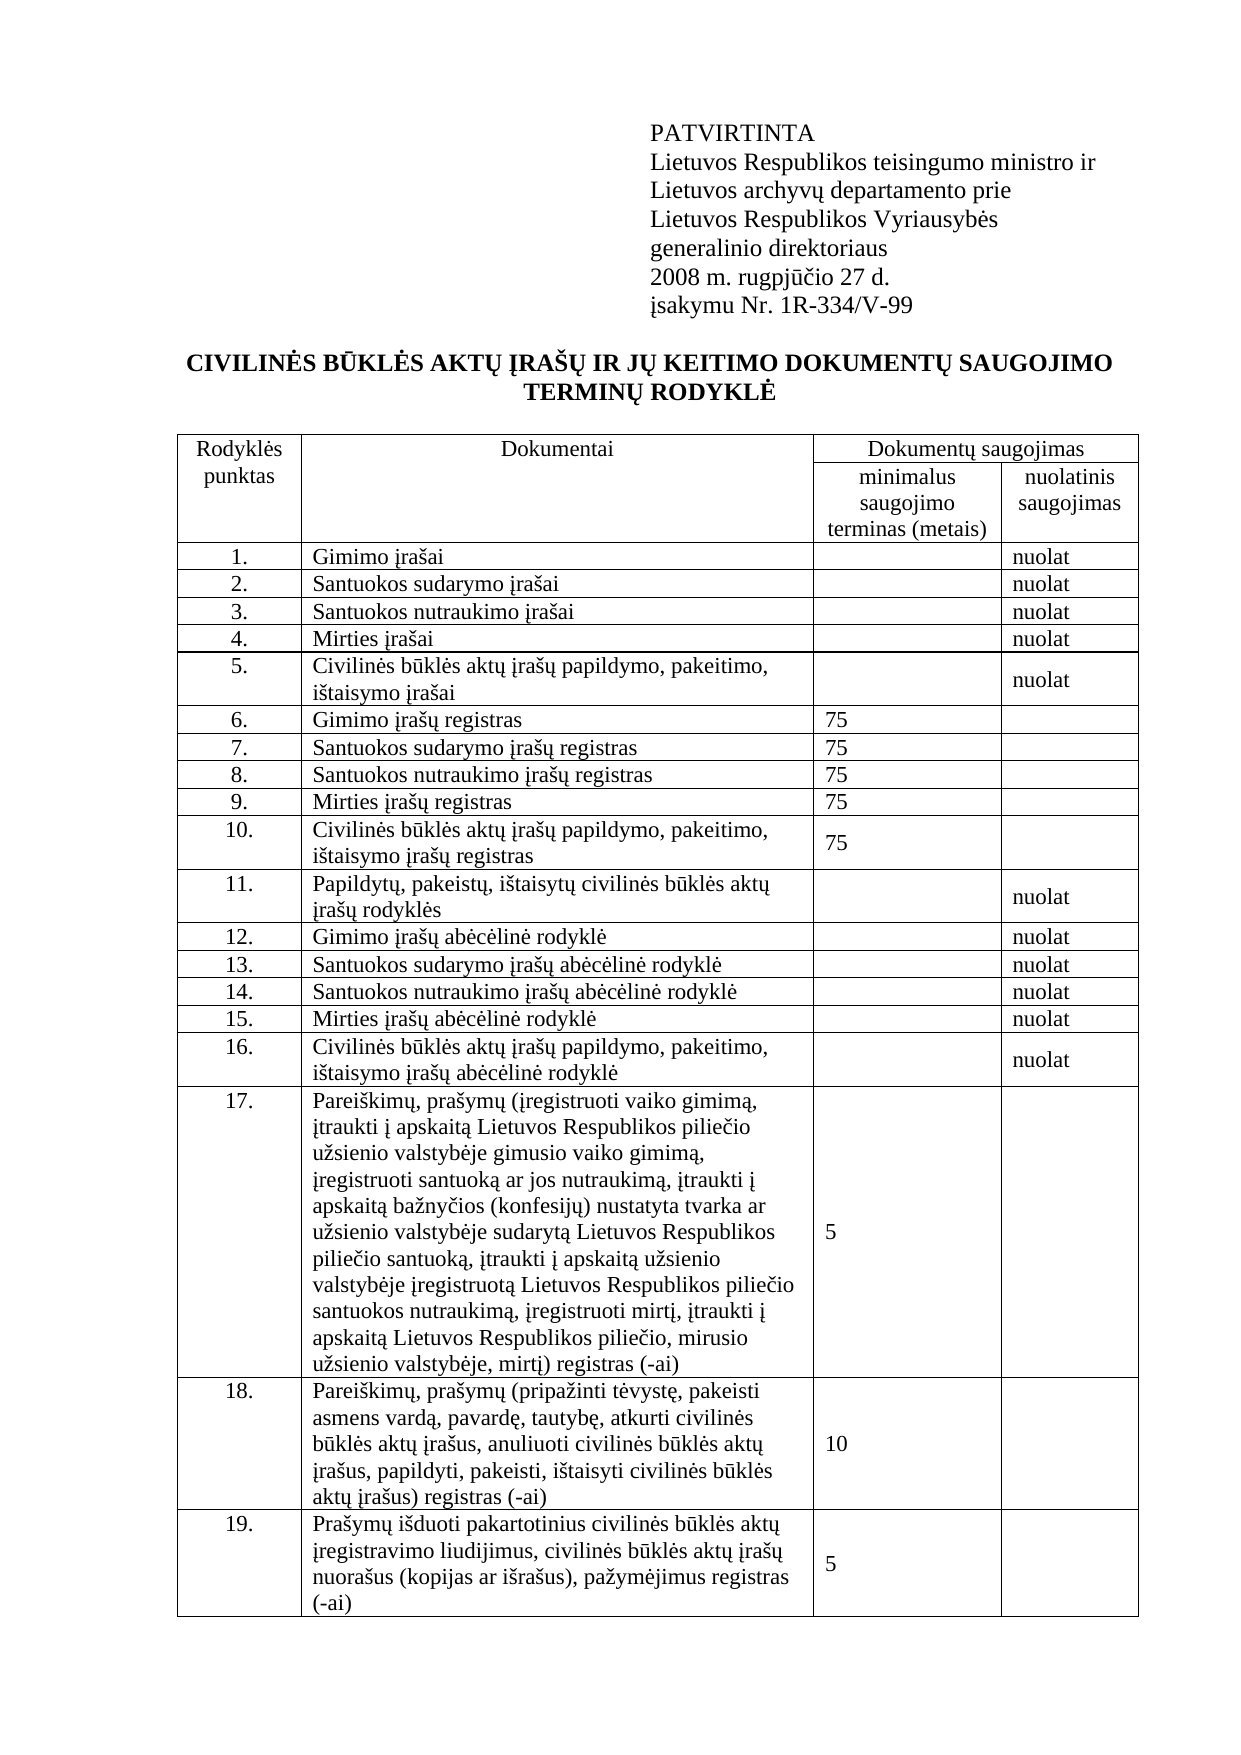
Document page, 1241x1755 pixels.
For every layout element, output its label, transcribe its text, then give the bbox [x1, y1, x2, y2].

table_cell [814, 543, 1001, 569]
table_cell nuolat [1002, 978, 1138, 1004]
table_cell 1. [178, 543, 301, 569]
table_cell Civilinės būklės aktų įrašų papildymo, pakeitimo, ištaisymo įrašų registras [302, 816, 813, 868]
table_cell Gimimo įrašų registras [302, 706, 813, 733]
table_cell [814, 923, 1001, 950]
table_cell Gimimo įrašai [302, 543, 813, 569]
table_cell Pareiškimų, prašymų (įregistruoti vaiko gimimą, įtraukti į apskaitą Lietuvos Respublikos piliečio užsienio valstybėje gimusio vaiko gimimą, įregistruoti santuoką ar jos nutraukimą, įtraukti į apskaitą bažnyčios (konfesijų) nustatyta tvarka ar užsienio valstybėje sudarytą Lietuvos Respublikos piliečio santuoką, įtraukti į apskaitą užsienio valstybėje įregistruotą Lietuvos Respublikos piliečio santuokos nutraukimą, įregistruoti mirtį, įtraukti į apskaitą Lietuvos Respublikos piliečio, mirusio užsienio valstybėje, mirtį) registras (-ai) [302, 1087, 813, 1377]
table_cell nuolat [1002, 653, 1138, 705]
text įsakymu Nr. 1R-334/V-99 [650, 291, 1122, 319]
table_cell [814, 1006, 1001, 1032]
table_cell Civilinės būklės aktų įrašų papildymo, pakeitimo, ištaisymo įrašai [302, 653, 813, 705]
table_cell 8. [178, 761, 301, 787]
table_header Dokumentų saugojimas [814, 435, 1138, 462]
table_cell 11. [178, 870, 301, 922]
table_cell [1002, 1087, 1138, 1377]
table_cell 10 [814, 1378, 1001, 1509]
table_cell nuolat [1002, 625, 1138, 651]
text 2008 m. rugpjūčio 27 d. [650, 262, 1122, 291]
table_cell [814, 653, 1001, 705]
table_cell [1002, 1378, 1138, 1509]
table_cell nuolat [1002, 923, 1138, 950]
table_cell [814, 625, 1001, 651]
table_cell Santuokos nutraukimo įrašų registras [302, 761, 813, 787]
table_cell 4. [178, 625, 301, 651]
table_cell 9. [178, 789, 301, 815]
table_cell Papildytų, pakeistų, ištaisytų civilinės būklės aktų įrašų rodyklės [302, 870, 813, 922]
table_cell 10. [178, 816, 301, 868]
table_cell [814, 570, 1001, 597]
table_cell 3. [178, 598, 301, 624]
table_cell 14. [178, 978, 301, 1004]
table_cell nuolat [1002, 543, 1138, 569]
table_cell Santuokos sudarymo įrašų registras [302, 734, 813, 760]
table_cell Santuokos nutraukimo įrašų abėcėlinė rodyklė [302, 978, 813, 1004]
table_cell Mirties įrašai [302, 625, 813, 651]
table_cell 75 [814, 789, 1001, 815]
table_cell nuolat [1002, 1006, 1138, 1032]
table_cell minimalus saugojimo terminas (metais) [814, 463, 1001, 542]
table_cell nuolatinis saugojimas [1002, 463, 1138, 542]
table_cell Pareiškimų, prašymų (pripažinti tėvystę, pakeisti asmens vardą, pavardę, tautybę, atkurti civilinės būklės aktų įrašus, anuliuoti civilinės būklės aktų įrašus, papildyti, pakeisti, ištaisyti civilinės būklės aktų įrašus) registras (-ai) [302, 1378, 813, 1509]
table_cell 12. [178, 923, 301, 950]
table_cell nuolat [1002, 951, 1138, 977]
table_cell nuolat [1002, 570, 1138, 597]
table_cell nuolat [1002, 1033, 1138, 1086]
table_cell 19. [178, 1510, 301, 1616]
text generalinio direktoriaus [650, 233, 1122, 262]
table_cell 75 [814, 761, 1001, 787]
table_cell [1002, 1510, 1138, 1616]
table_cell [1002, 816, 1138, 868]
text PATVIRTINTA [650, 118, 1122, 147]
table_cell Santuokos sudarymo įrašai [302, 570, 813, 597]
table_cell 5 [814, 1087, 1001, 1377]
table_cell nuolat [1002, 870, 1138, 922]
table_cell 5. [178, 653, 301, 705]
table_cell 16. [178, 1033, 301, 1086]
table_cell 75 [814, 734, 1001, 760]
table_cell 5 [814, 1510, 1001, 1616]
table_cell [1002, 789, 1138, 815]
table_cell [814, 1033, 1001, 1086]
table_cell [1002, 706, 1138, 733]
table_cell 2. [178, 570, 301, 597]
table_cell Mirties įrašų abėcėlinė rodyklė [302, 1006, 813, 1032]
table_cell 6. [178, 706, 301, 733]
table_cell [814, 598, 1001, 624]
text Lietuvos Respublikos Vyriausybės [650, 204, 1122, 233]
table_cell 17. [178, 1087, 301, 1377]
text Lietuvos archyvų departamento prie [650, 176, 1122, 204]
table_cell [1002, 761, 1138, 787]
table_cell Santuokos nutraukimo įrašai [302, 598, 813, 624]
text CIVILINĖS BŪKLĖS AKTŲ ĮRAŠŲ IR JŲ KEITIMO DOKUMENTŲ SAUGOJIMO TERMINŲ RODYKLĖ [177, 348, 1122, 406]
table_cell Mirties įrašų registras [302, 789, 813, 815]
table_cell [1002, 734, 1138, 760]
table_cell 75 [814, 706, 1001, 733]
table_cell Prašymų išduoti pakartotinius civilinės būklės aktų įregistravimo liudijimus, civilinės būklės aktų įrašų nuorašus (kopijas ar išrašus), pažymėjimus registras (-ai) [302, 1510, 813, 1616]
text Lietuvos Respublikos teisingumo ministro ir [650, 147, 1122, 176]
table_cell 75 [814, 816, 1001, 868]
table_cell [814, 951, 1001, 977]
table_cell nuolat [1002, 598, 1138, 624]
table_header Rodyklės punktas [178, 435, 301, 542]
table_cell Civilinės būklės aktų įrašų papildymo, pakeitimo, ištaisymo įrašų abėcėlinė rodyklė [302, 1033, 813, 1086]
table_header Dokumentai [302, 435, 813, 542]
table_cell 7. [178, 734, 301, 760]
table_cell Santuokos sudarymo įrašų abėcėlinė rodyklė [302, 951, 813, 977]
table_cell Gimimo įrašų abėcėlinė rodyklė [302, 923, 813, 950]
table_cell 18. [178, 1378, 301, 1509]
table_cell [814, 978, 1001, 1004]
table_cell [814, 870, 1001, 922]
table_cell 15. [178, 1006, 301, 1032]
table_cell 13. [178, 951, 301, 977]
